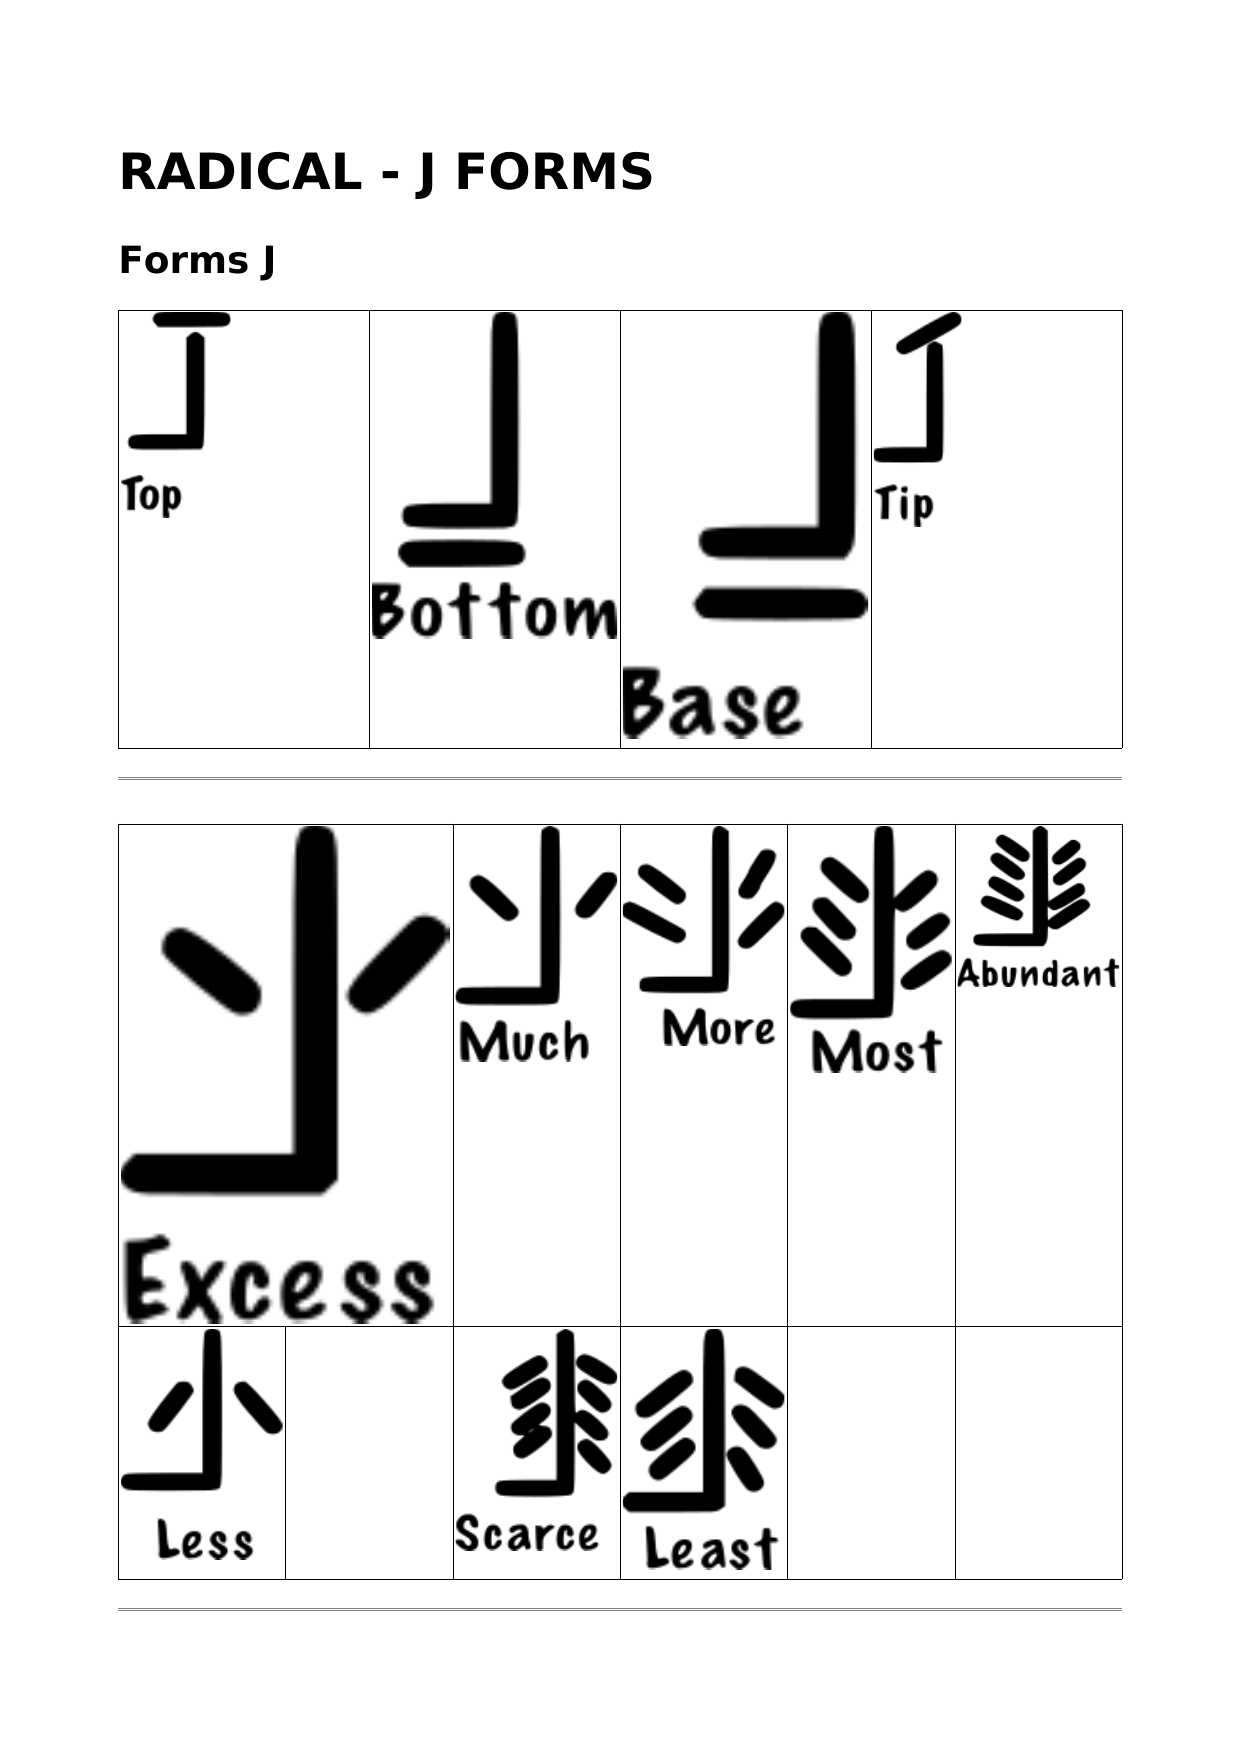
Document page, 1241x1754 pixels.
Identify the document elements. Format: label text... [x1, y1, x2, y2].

table_header [621, 825, 787, 1326]
picture [121, 826, 450, 1324]
table_header [872, 311, 1122, 747]
table_header [119, 311, 369, 747]
table_header [621, 311, 871, 747]
table_cell [454, 1327, 620, 1579]
table_cell [956, 1327, 1122, 1579]
table_header [454, 825, 620, 1326]
table_cell [286, 1327, 453, 1579]
picture [622, 826, 785, 1046]
table_header [788, 825, 955, 1326]
table_cell [119, 1327, 285, 1579]
picture [622, 1329, 785, 1570]
picture [455, 826, 618, 1062]
picture [873, 312, 962, 527]
picture [121, 1329, 283, 1560]
picture [790, 826, 952, 1073]
picture [372, 312, 618, 639]
table_cell [788, 1327, 955, 1579]
picture [957, 826, 1120, 987]
table_cell [621, 1327, 787, 1579]
picture [622, 312, 869, 739]
picture [455, 1329, 618, 1551]
table_header [119, 825, 453, 1326]
table_header [370, 311, 620, 747]
subtitle Forms J [118, 239, 1122, 282]
picture [121, 312, 231, 518]
table_header [956, 825, 1122, 1326]
subtitle RADICAL - J FORMS [118, 143, 1122, 201]
